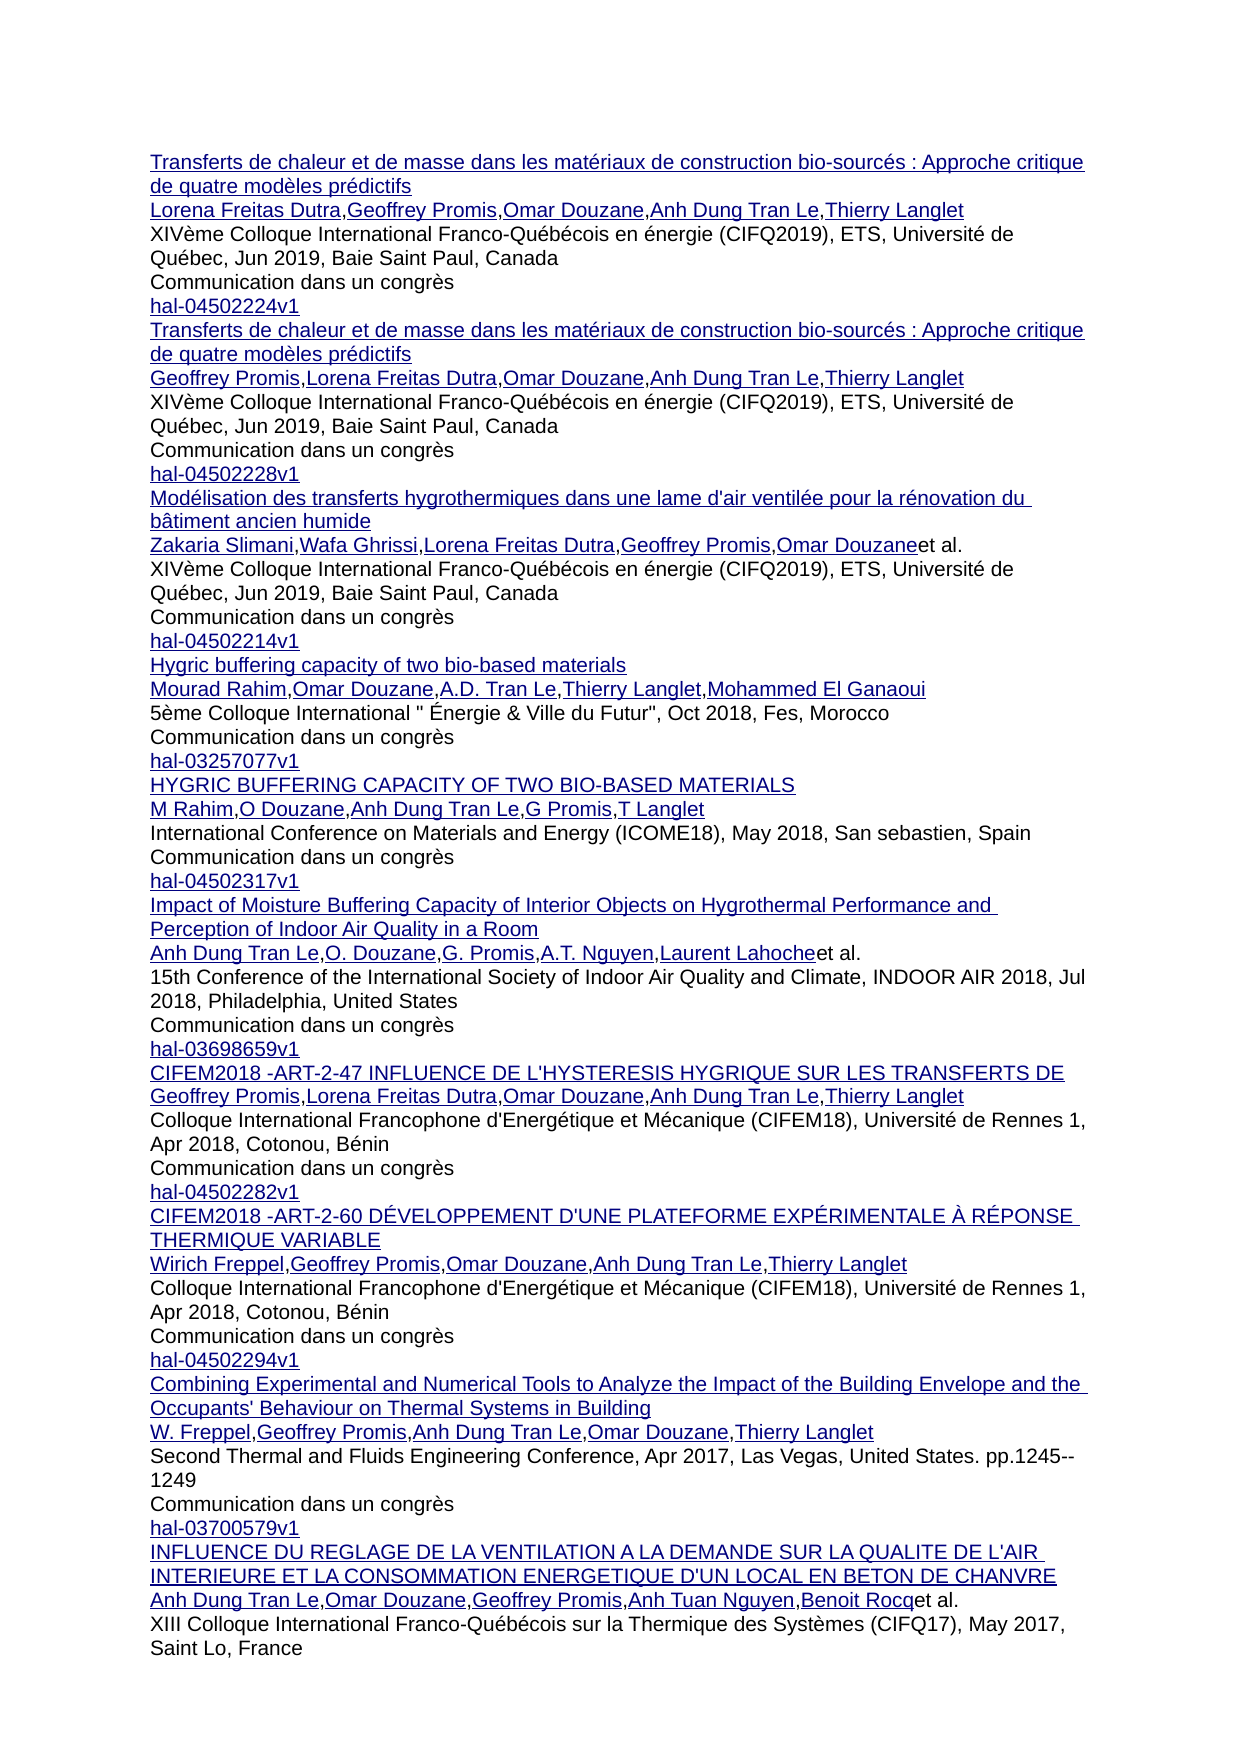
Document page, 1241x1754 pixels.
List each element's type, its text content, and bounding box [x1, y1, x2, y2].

table_cell Modélisation des transferts hygrothermiques dans une lame d'air ventilée pour la rénovation du bâtiment ancien humide Zakaria Slimani,Wafa Ghrissi,Lorena Freitas Dutra,Geoffrey Promis,Omar Douzaneet al. XIVème Colloque International Franco-Québécois en énergie (CIFQ2019), ETS, Université de Québec, Jun 2019, Baie Saint Paul, Canada Communication dans un congrès hal-04502214v1 [150, 485, 1090, 653]
table_cell Hygric buffering capacity of two bio-based materials Mourad Rahim,Omar Douzane,A.D. Tran Le,Thierry Langlet,Mohammed El Ganaoui 5ème Colloque International " Énergie & Ville du Futur", Oct 2018, Fes, Morocco Communication dans un congrès hal-03257077v1 [150, 653, 1090, 773]
table_cell Impact of Moisture Buffering Capacity of Interior Objects on Hygrothermal Performance and Perception of Indoor Air Quality in a Room Anh Dung Tran Le,O. Douzane,G. Promis,A.T. Nguyen,Laurent Lahocheet al. 15th Conference of the International Society of Indoor Air Quality and Climate, INDOOR AIR 2018, Jul 2018, Philadelphia, United States Communication dans un congrès hal-03698659v1 [150, 893, 1090, 1060]
table_cell Transferts de chaleur et de masse dans les matériaux de construction bio-sourcés : Approche critique de quatre modèles prédictifs Lorena Freitas Dutra,Geoffrey Promis,Omar Douzane,Anh Dung Tran Le,Thierry Langlet XIVème Colloque International Franco-Québécois en énergie (CIFQ2019), ETS, Université de Québec, Jun 2019, Baie Saint Paul, Canada Communication dans un congrès hal-04502224v1 [150, 150, 1090, 318]
table_cell CIFEM2018 -ART-2-47 INFLUENCE DE L'HYSTERESIS HYGRIQUE SUR LES TRANSFERTS DE Geoffrey Promis,Lorena Freitas Dutra,Omar Douzane,Anh Dung Tran Le,Thierry Langlet Colloque International Francophone d'Energétique et Mécanique (CIFEM18), Université de Rennes 1, Apr 2018, Cotonou, Bénin Communication dans un congrès hal-04502282v1 [150, 1060, 1090, 1204]
table_cell Combining Experimental and Numerical Tools to Analyze the Impact of the Building Envelope and the Occupants' Behaviour on Thermal Systems in Building W. Freppel,Geoffrey Promis,Anh Dung Tran Le,Omar Douzane,Thierry Langlet Second Thermal and Fluids Engineering Conference, Apr 2017, Las Vegas, United States. pp.1245--1249 Communication dans un congrès hal-03700579v1 [150, 1372, 1090, 1539]
table_cell INFLUENCE DU REGLAGE DE LA VENTILATION A LA DEMANDE SUR LA QUALITE DE L'AIR INTERIEURE ET LA CONSOMMATION ENERGETIQUE D'UN LOCAL EN BETON DE CHANVRE Anh Dung Tran Le,Omar Douzane,Geoffrey Promis,Anh Tuan Nguyen,Benoit Rocqet al. XIII Colloque International Franco-Québécois sur la Thermique des Systèmes (CIFQ17), May 2017, Saint Lo, France [150, 1540, 1090, 1659]
table_cell CIFEM2018 -ART-2-60 DÉVELOPPEMENT D'UNE PLATEFORME EXPÉRIMENTALE À RÉPONSE THERMIQUE VARIABLE Wirich Freppel,Geoffrey Promis,Omar Douzane,Anh Dung Tran Le,Thierry Langlet Colloque International Francophone d'Energétique et Mécanique (CIFEM18), Université de Rennes 1, Apr 2018, Cotonou, Bénin Communication dans un congrès hal-04502294v1 [150, 1204, 1090, 1372]
table_cell Transferts de chaleur et de masse dans les matériaux de construction bio-sourcés : Approche critique de quatre modèles prédictifs Geoffrey Promis,Lorena Freitas Dutra,Omar Douzane,Anh Dung Tran Le,Thierry Langlet XIVème Colloque International Franco-Québécois en énergie (CIFQ2019), ETS, Université de Québec, Jun 2019, Baie Saint Paul, Canada Communication dans un congrès hal-04502228v1 [150, 318, 1090, 485]
table_cell HYGRIC BUFFERING CAPACITY OF TWO BIO-BASED MATERIALS M Rahim,O Douzane,Anh Dung Tran Le,G Promis,T Langlet International Conference on Materials and Energy (ICOME18), May 2018, San sebastien, Spain Communication dans un congrès hal-04502317v1 [150, 773, 1090, 893]
